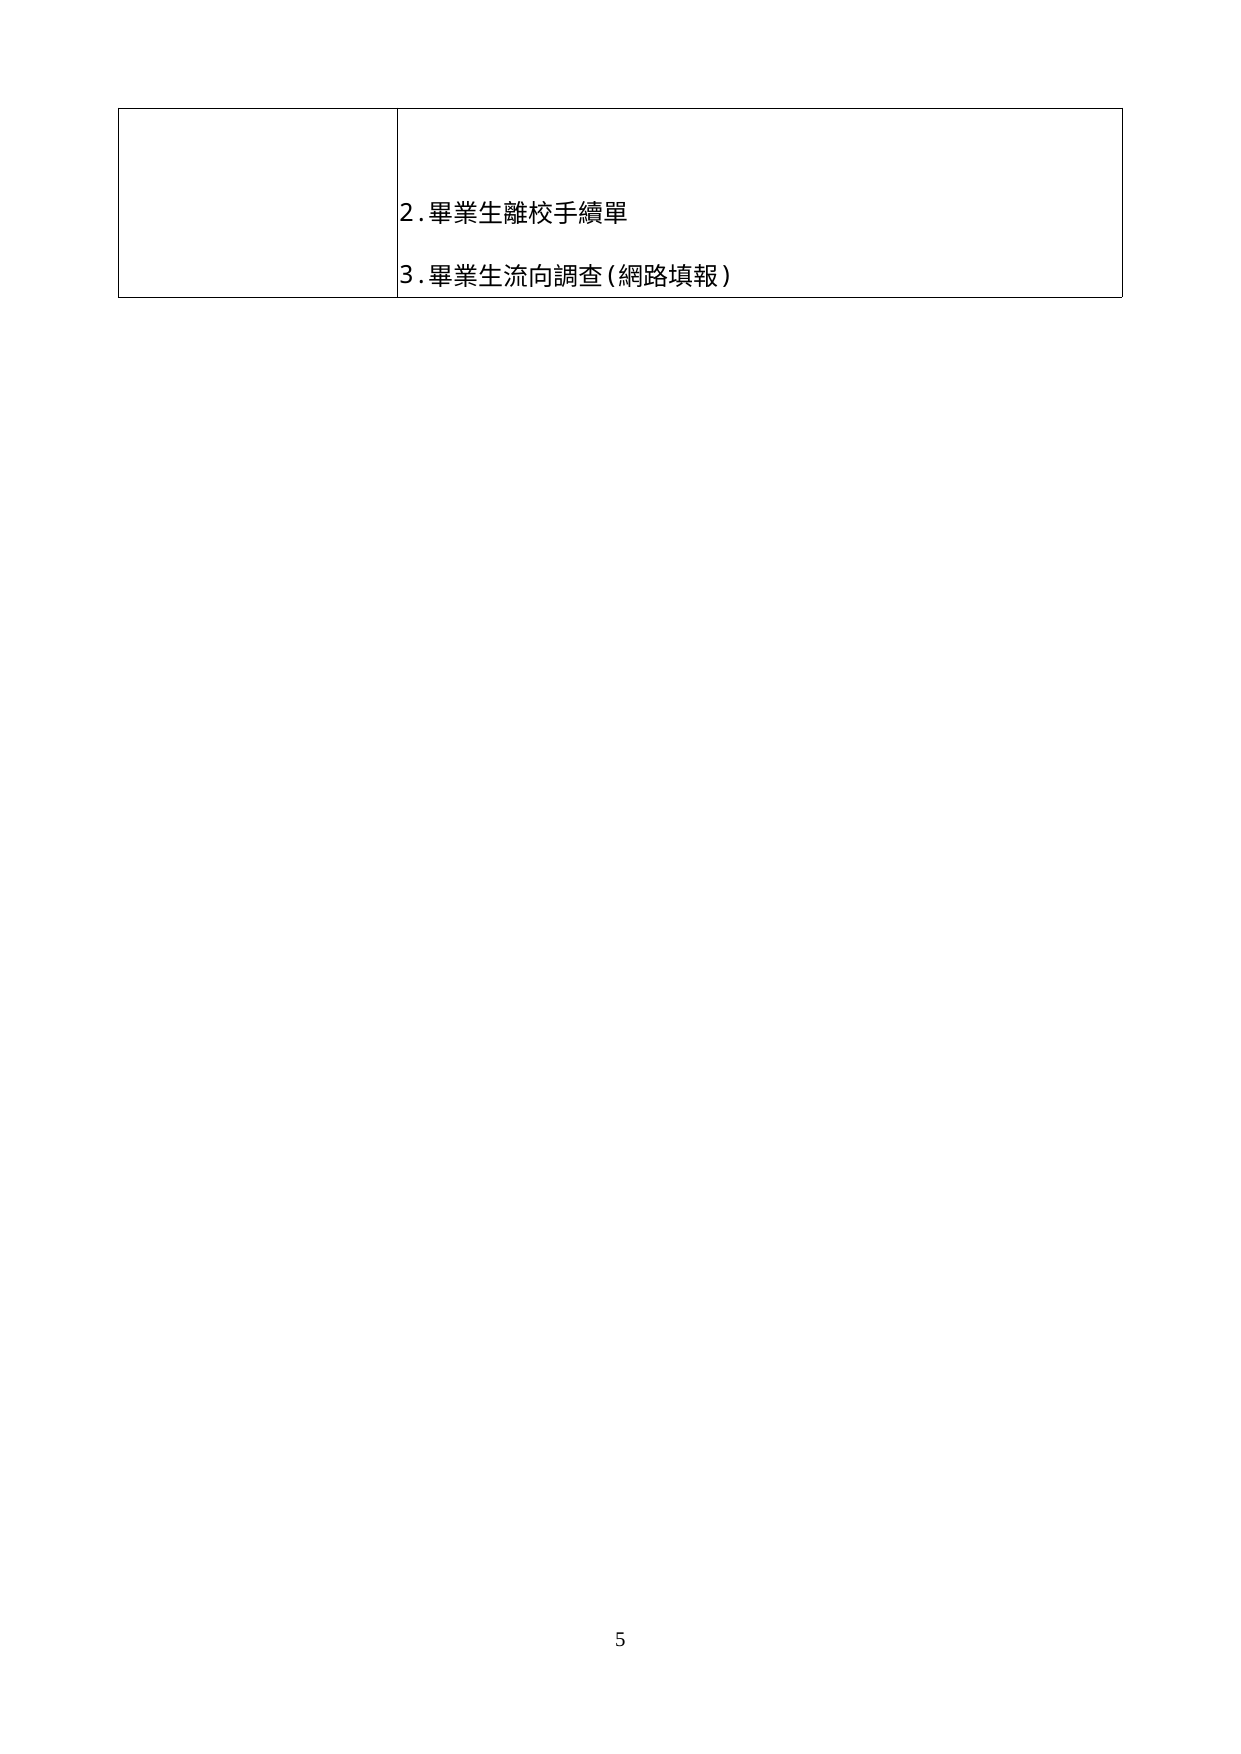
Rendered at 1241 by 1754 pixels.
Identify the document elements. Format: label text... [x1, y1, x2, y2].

table_cell 2.畢業生離校手續單 3.畢業生流向調查(網路填報) [398, 109, 1122, 296]
table_cell [119, 109, 397, 296]
